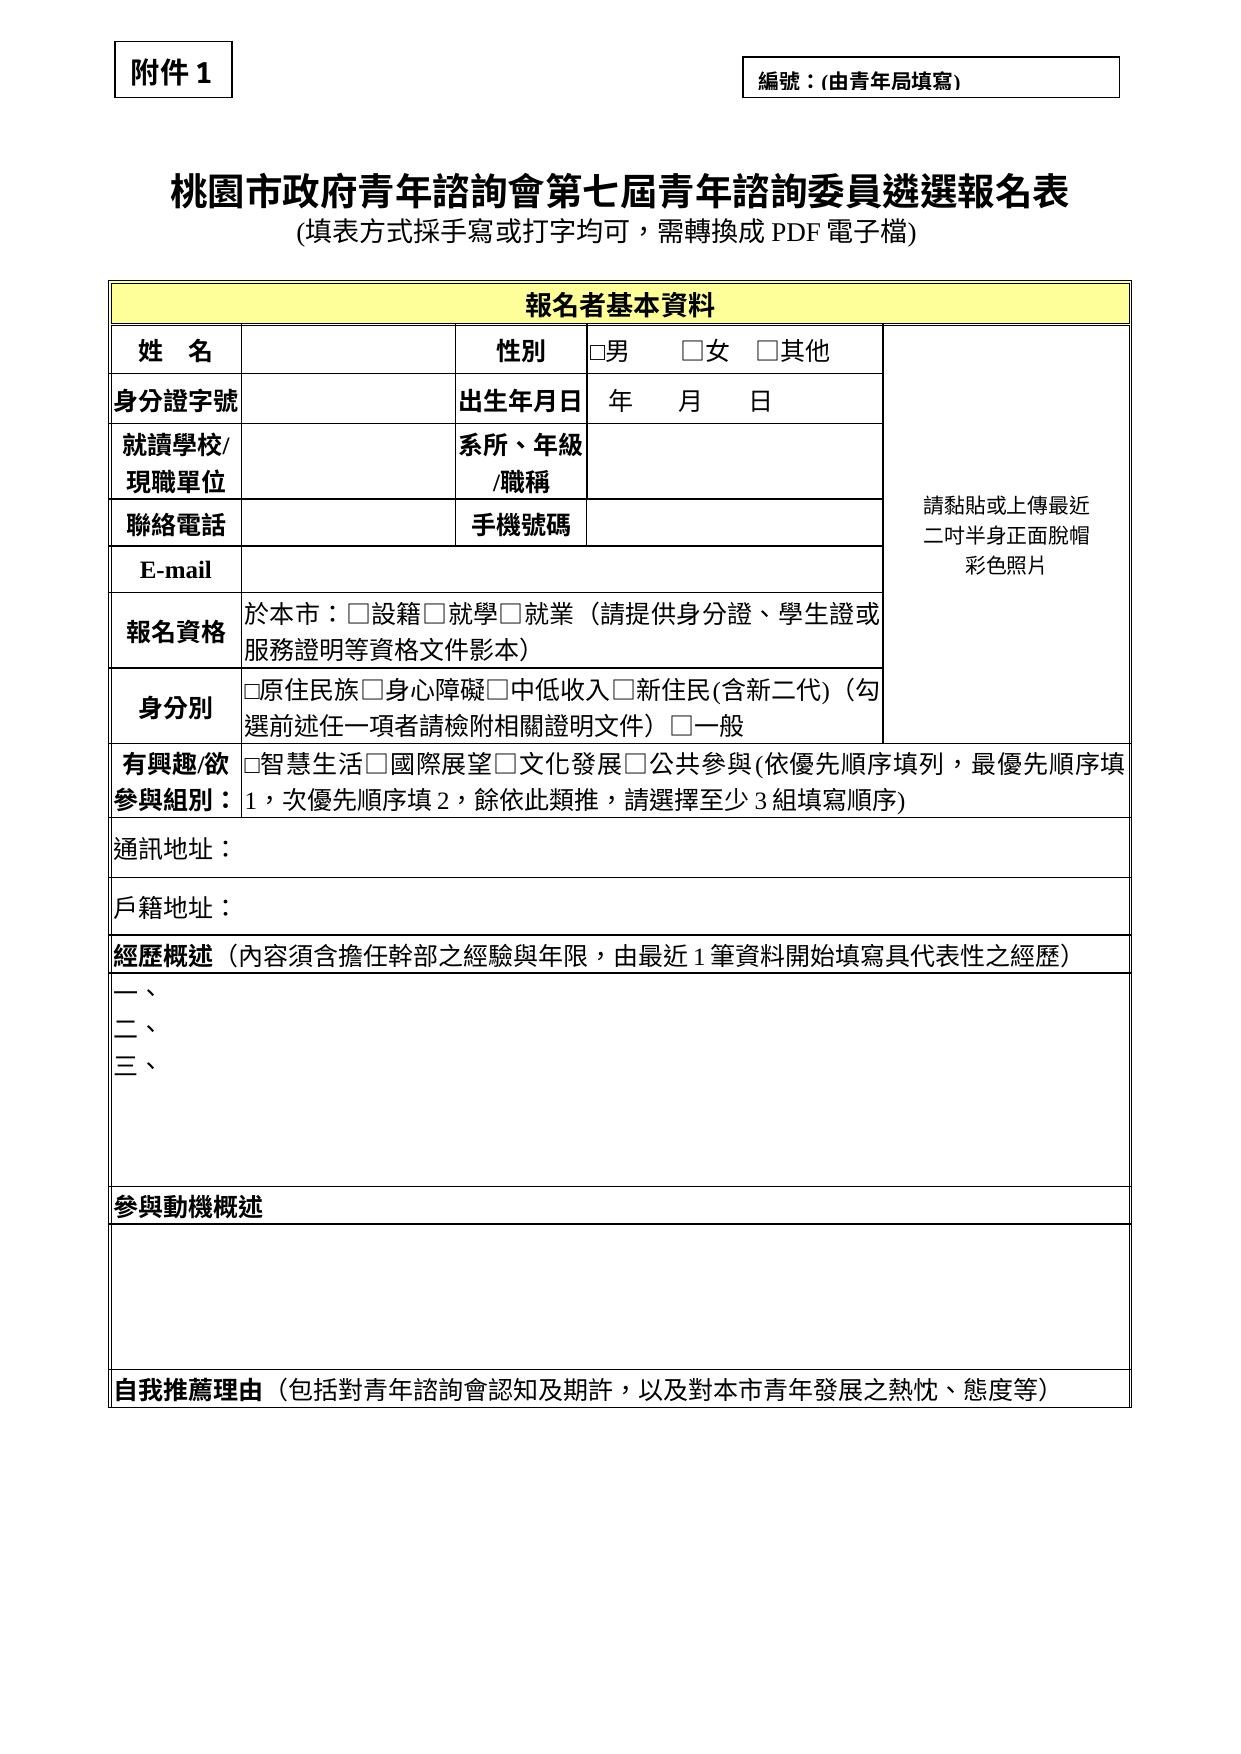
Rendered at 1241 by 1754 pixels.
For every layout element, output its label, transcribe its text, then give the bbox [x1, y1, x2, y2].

table_cell [112, 1225, 1129, 1369]
table_cell 經歷概述（內容須含擔任幹部之經驗與年限，由最近1筆資料開始填寫具代表性之經歷） [112, 936, 1129, 972]
table_cell E-mail [112, 547, 241, 591]
text 桃園市政府青年諮詢會第七屆青年諮詢委員遴選報名表 [159, 147, 1081, 210]
table_cell □原住民族□身心障礙□中低收入□新住民(含新二代)（勾選前述任一項者請檢附相關證明文件）□一般 [242, 669, 882, 743]
table_cell [242, 424, 455, 498]
table_cell 自我推薦理由（包括對青年諮詢會認知及期許，以及對本市青年發展之熱忱、態度等） [112, 1370, 1129, 1406]
table_cell 出生年月日 [456, 374, 586, 423]
table_cell □男 □女 □其他 [588, 326, 882, 373]
table_cell [242, 326, 455, 373]
table_cell [242, 547, 882, 591]
table_cell 姓 名 [112, 326, 241, 373]
table_cell [587, 500, 882, 545]
table_cell 報名資格 [112, 593, 241, 667]
table_cell 就讀學校/ 現職單位 [112, 424, 241, 498]
table_cell 系所、年級/職稱 [456, 424, 586, 498]
table_cell [588, 424, 882, 498]
table_cell 身分證字號 [112, 374, 241, 423]
table_cell 有興趣/欲參與組別： [112, 744, 241, 817]
table_cell 於本市：□設籍□就學□就業（請提供身分證、學生證或服務證明等資格文件影本） [242, 593, 882, 667]
table_cell 年 月 日 [588, 374, 882, 423]
table_cell 聯絡電話 [112, 500, 241, 545]
table_cell 手機號碼 [456, 500, 586, 545]
table_cell 戶籍地址： [112, 878, 1129, 934]
table_cell 一、 二、 三、 [112, 974, 1129, 1186]
text (填表方式採手寫或打字均可，需轉換成PDF電子檔) [134, 210, 1078, 249]
table_cell □智慧生活□國際展望□文化發展□公共參與(依優先順序填列，最優先順序填1，次優先順序填2，餘依此類推，請選擇至少3組填寫順序) [242, 744, 1129, 817]
table_cell 請黏貼或上傳最近 二吋半身正面脫帽 彩色照片 [884, 326, 1129, 743]
table_cell [242, 374, 455, 423]
table_cell 身分別 [112, 669, 241, 743]
table_cell [242, 500, 455, 545]
table_header 報名者基本資料 [112, 284, 1129, 323]
table_cell 性別 [456, 326, 586, 373]
table_cell 參與動機概述 [112, 1187, 1129, 1223]
table_cell 通訊地址： [112, 818, 1129, 877]
